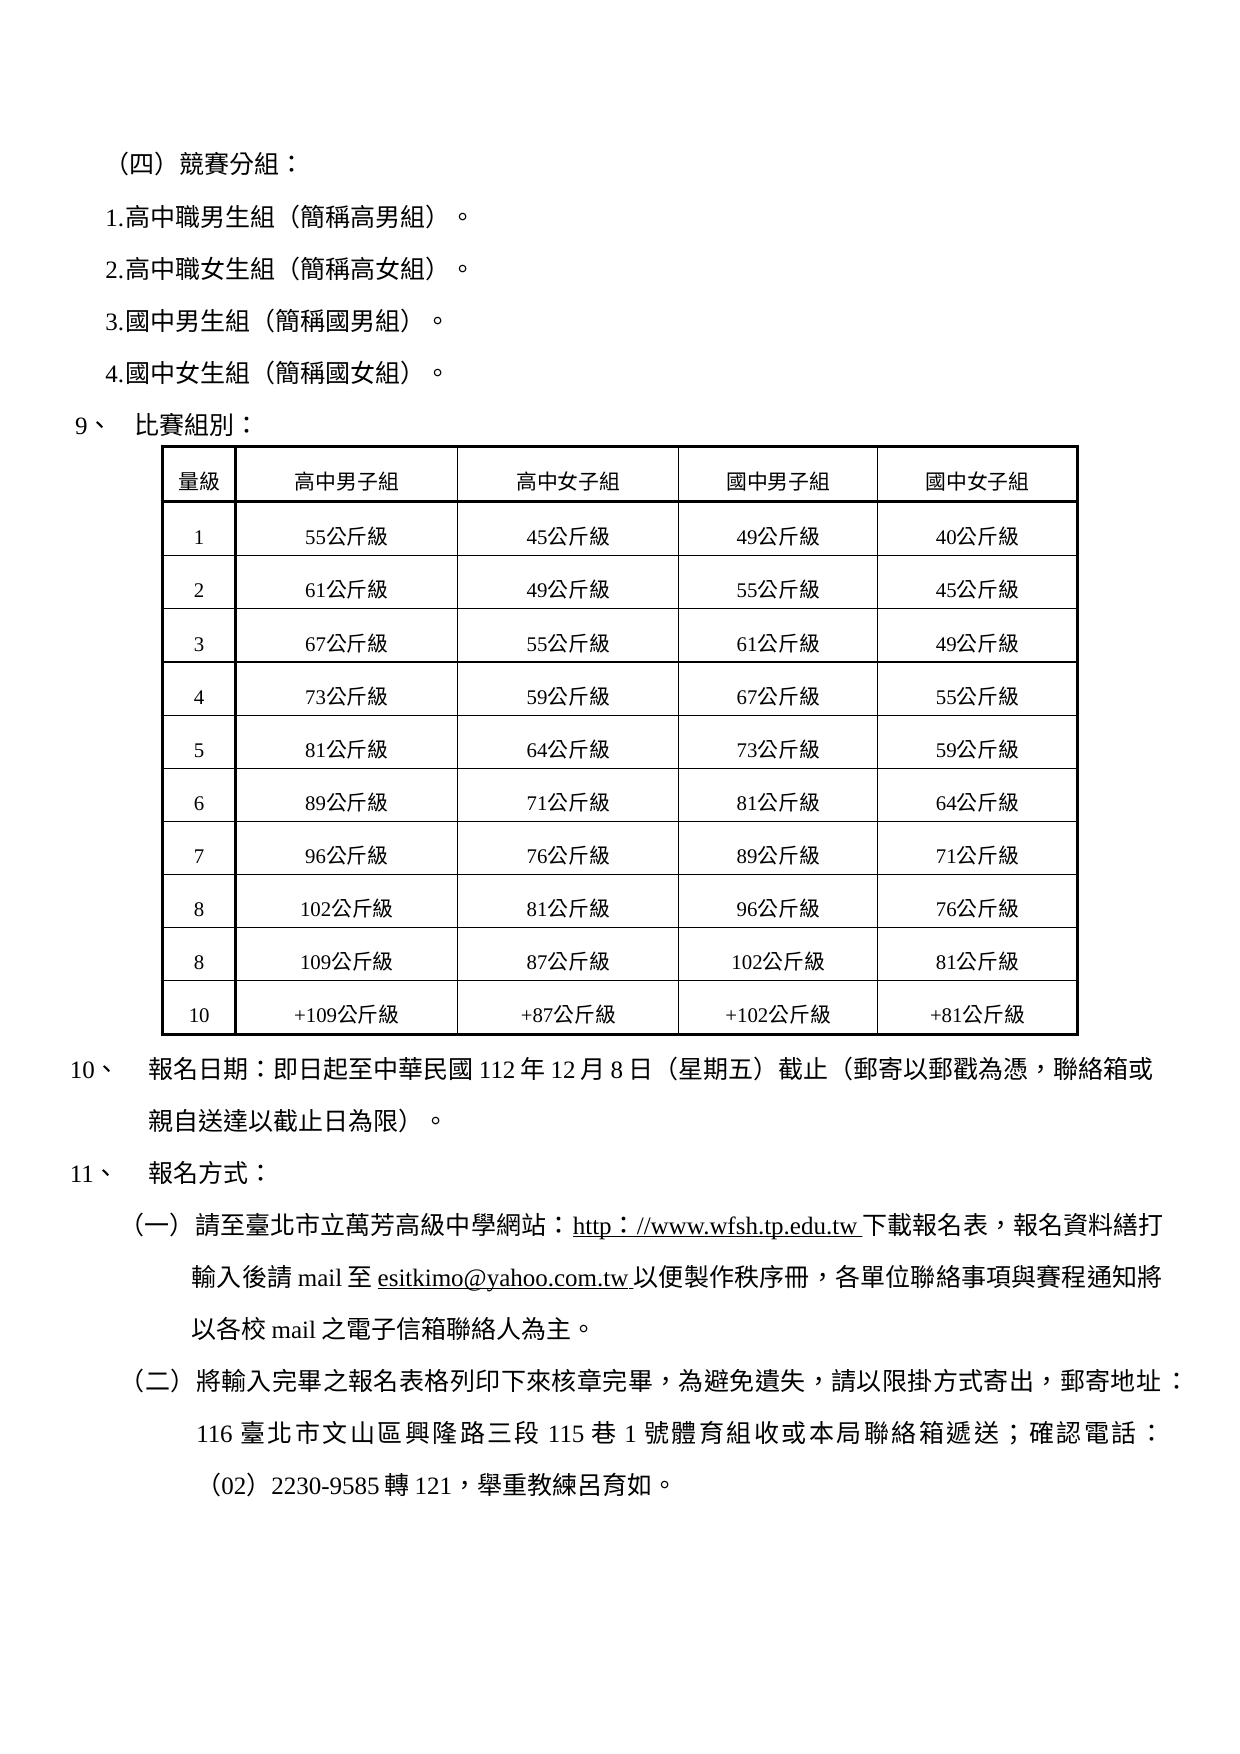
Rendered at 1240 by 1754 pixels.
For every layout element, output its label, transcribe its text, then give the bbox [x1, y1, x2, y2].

table_cell 55公斤級 [679, 556, 877, 608]
table_cell 1 [164, 503, 234, 555]
table_header 國中男子組 [679, 448, 877, 500]
table_cell 61公斤級 [679, 609, 877, 661]
table_header 高中女子組 [458, 448, 678, 500]
table_cell +102公斤級 [679, 981, 877, 1033]
table_header 高中男子組 [237, 448, 457, 500]
table_cell 45公斤級 [878, 556, 1076, 608]
table_header 量級 [164, 448, 234, 500]
table_cell 96公斤級 [237, 822, 457, 874]
table_cell 6 [164, 769, 234, 821]
table_cell 55公斤級 [458, 609, 678, 661]
table_cell +109公斤級 [237, 981, 457, 1033]
table_cell 67公斤級 [679, 663, 877, 714]
table_cell 89公斤級 [679, 822, 877, 874]
text （一）請至臺北市立萬芳高級中學網站：http：//www.wfsh.tp.edu.tw下載報名表，報名資料繕打輸入後請mail至esitkimo@yahoo.com.tw以便製作秩序冊，各單位聯絡事項與賽程通知將以各校mail之電子信箱聯絡人為主。 [119, 1193, 1164, 1349]
table_cell 49公斤級 [679, 503, 877, 555]
table_cell 67公斤級 [237, 609, 457, 661]
list 國中女生組（簡稱國女組）。 [75, 341, 1164, 393]
text （二）將輸入完畢之報名表格列印下來核章完畢，為避免遺失，請以限掛方式寄出，郵寄地址：116臺北市文山區興隆路三段115巷1號體育組收或本局聯絡箱遞送；確認電話：（02）2230-9585轉121，舉重教練呂育如。 [119, 1349, 1164, 1505]
table_cell 81公斤級 [878, 928, 1076, 980]
table_cell 76公斤級 [458, 822, 678, 874]
table_cell 8 [164, 928, 234, 980]
table_cell 59公斤級 [458, 663, 678, 714]
table_cell 49公斤級 [458, 556, 678, 608]
table_cell 81公斤級 [237, 716, 457, 768]
list 高中職女生組（簡稱高女組）。 [75, 236, 1164, 288]
list 高中職男生組（簡稱高男組）。 [75, 184, 1164, 236]
table_cell 7 [164, 822, 234, 874]
list 報名日期：即日起至中華民國112年12月8日（星期五）截止（郵寄以郵戳為憑，聯絡箱或親自送達以截止日為限）。 [69, 1036, 1164, 1141]
table_cell 4 [164, 663, 234, 714]
table_cell 102公斤級 [237, 875, 457, 927]
table_cell 45公斤級 [458, 503, 678, 555]
table_header 國中女子組 [878, 448, 1076, 500]
table_cell 40公斤級 [878, 503, 1076, 555]
table_cell 81公斤級 [458, 875, 678, 927]
table_cell 2 [164, 556, 234, 608]
table_cell 109公斤級 [237, 928, 457, 980]
table_cell 64公斤級 [878, 769, 1076, 821]
list 報名方式： [69, 1141, 1164, 1193]
table_cell +87公斤級 [458, 981, 678, 1033]
text （四）競賽分組： [104, 132, 1164, 184]
table_cell 5 [164, 716, 234, 768]
table_cell 8 [164, 875, 234, 927]
table_cell 73公斤級 [679, 716, 877, 768]
list 比賽組別： [75, 393, 1164, 445]
table_cell 3 [164, 609, 234, 661]
table_cell 96公斤級 [679, 875, 877, 927]
table_cell 59公斤級 [878, 716, 1076, 768]
table_cell 10 [164, 981, 234, 1033]
table_cell 76公斤級 [878, 875, 1076, 927]
table_cell 61公斤級 [237, 556, 457, 608]
table_cell 64公斤級 [458, 716, 678, 768]
table_cell 73公斤級 [237, 663, 457, 714]
table_cell 89公斤級 [237, 769, 457, 821]
table_cell 49公斤級 [878, 609, 1076, 661]
table_cell 55公斤級 [878, 663, 1076, 714]
list 國中男生組（簡稱國男組）。 [75, 288, 1164, 341]
table_cell 81公斤級 [679, 769, 877, 821]
table_cell 71公斤級 [458, 769, 678, 821]
table_cell 71公斤級 [878, 822, 1076, 874]
table_cell +81公斤級 [878, 981, 1076, 1033]
table_cell 87公斤級 [458, 928, 678, 980]
table_cell 102公斤級 [679, 928, 877, 980]
table_cell 55公斤級 [237, 503, 457, 555]
